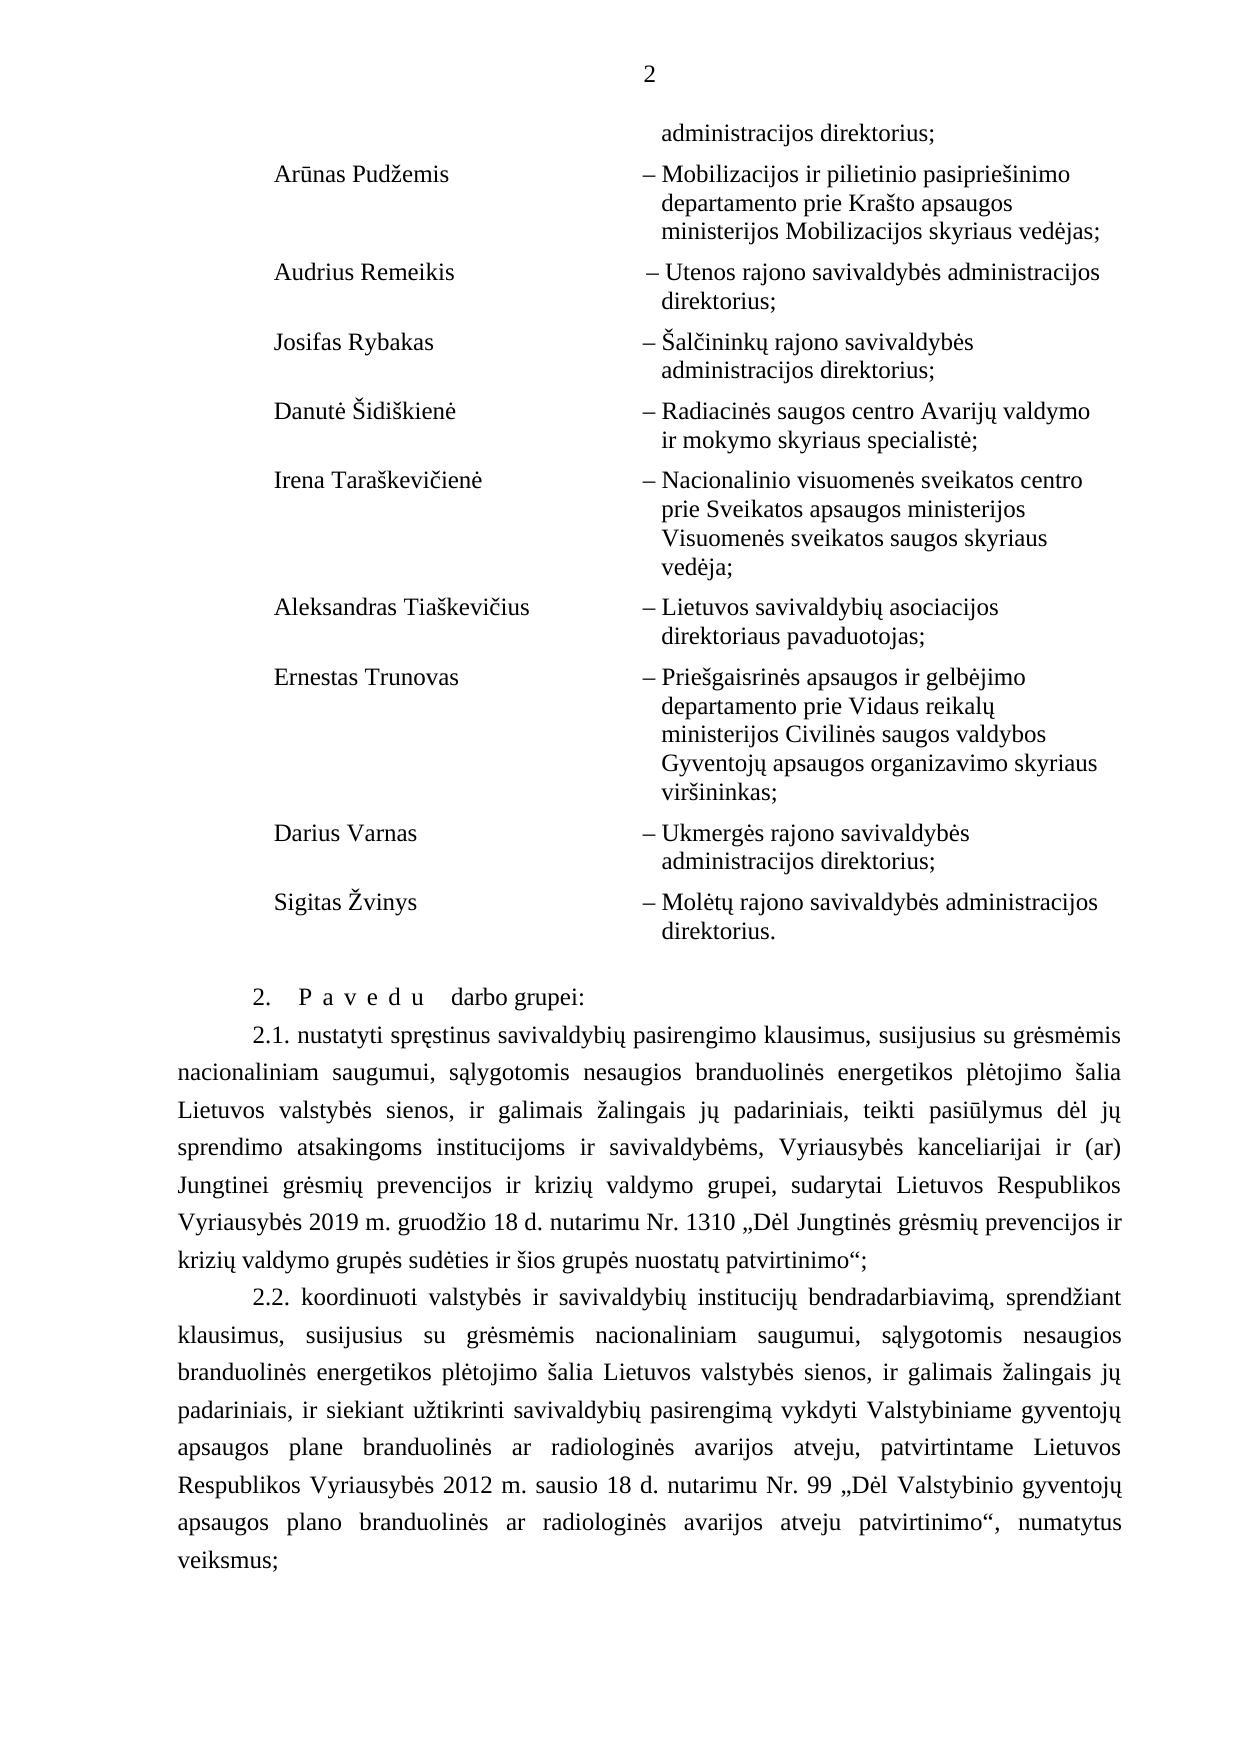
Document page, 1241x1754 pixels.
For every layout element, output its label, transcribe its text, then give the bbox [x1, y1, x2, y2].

table_cell Darius Varnas [262, 806, 631, 875]
table_cell – Mobilizacijos ir pilietinio pasipriešinimo departamento prie Krašto apsaugos ministerijos Mobilizacijos skyriaus vedėjas; [631, 147, 1122, 245]
table_cell [262, 118, 631, 147]
table_cell Arūnas Pudžemis [262, 147, 631, 245]
text 2.2. koordinuoti valstybės ir savivaldybių institucijų bendradarbiavimą, sprendžiant klausimus, susijusius su grėsmėmis nacionaliniam saugumui, sąlygotomis nesaugios branduolinės energetikos plėtojimo šalia Lietuvos valstybės sienos, ir galimais žalingais jų padariniais, ir siekiant užtikrinti savivaldybių pasirengimą vykdyti Valstybiniame gyventojų apsaugos plane branduolinės ar radiologinės avarijos atveju, patvirtintame Lietuvos Respublikos Vyriausybės 2012 m. sausio 18 d. nutarimu Nr. 99 „Dėl Valstybinio gyventojų apsaugos plano branduolinės ar radiologinės avarijos atveju patvirtinimo“, numatytus veiksmus; [177, 1273, 1122, 1573]
table_cell – Šalčininkų rajono savivaldybės administracijos direktorius; [631, 315, 1122, 384]
table_cell administracijos direktorius; [631, 118, 1122, 147]
table_cell Ernestas Trunovas [262, 650, 631, 806]
table_cell – Nacionalinio visuomenės sveikatos centro prie Sveikatos apsaugos ministerijos Visuomenės sveikatos saugos skyriaus vedėja; [631, 454, 1122, 581]
table_cell – Radiacinės saugos centro Avarijų valdymo ir mokymo skyriaus specialistė; [631, 384, 1122, 453]
table_cell Irena Taraškevičienė [262, 454, 631, 581]
table_cell – Utenos rajono savivaldybės administracijos direktorius; [631, 245, 1122, 314]
table_cell Josifas Rybakas [262, 315, 631, 384]
table_cell Sigitas Žvinys [262, 875, 631, 945]
text 2. Pavedu darbo grupei: [177, 973, 1122, 1011]
table_cell – Molėtų rajono savivaldybės administracijos direktorius. [631, 875, 1122, 945]
table_cell – Lietuvos savivaldybių asociacijos direktoriaus pavaduotojas; [631, 581, 1122, 650]
table_cell Audrius Remeikis [262, 245, 631, 314]
text 2.1. nustatyti spręstinus savivaldybių pasirengimo klausimus, susijusius su grėsmėmis nacionaliniam saugumui, sąlygotomis nesaugios branduolinės energetikos plėtojimo šalia Lietuvos valstybės sienos, ir galimais žalingais jų padariniais, teikti pasiūlymus dėl jų sprendimo atsakingoms institucijoms ir savivaldybėms, Vyriausybės kanceliarijai ir (ar) Jungtinei grėsmių prevencijos ir krizių valdymo grupei, sudarytai Lietuvos Respublikos Vyriausybės 2019 m. gruodžio 18 d. nutarimu Nr. 1310 „Dėl Jungtinės grėsmių prevencijos ir krizių valdymo grupės sudėties ir šios grupės nuostatų patvirtinimo“; [177, 1011, 1122, 1273]
table_cell Danutė Šidiškienė [262, 384, 631, 453]
table_cell Aleksandras Tiaškevičius [262, 581, 631, 650]
table_cell – Ukmergės rajono savivaldybės administracijos direktorius; [631, 806, 1122, 875]
table_cell – Priešgaisrinės apsaugos ir gelbėjimo departamento prie Vidaus reikalų ministerijos Civilinės saugos valdybos Gyventojų apsaugos organizavimo skyriaus viršininkas; [631, 650, 1122, 806]
